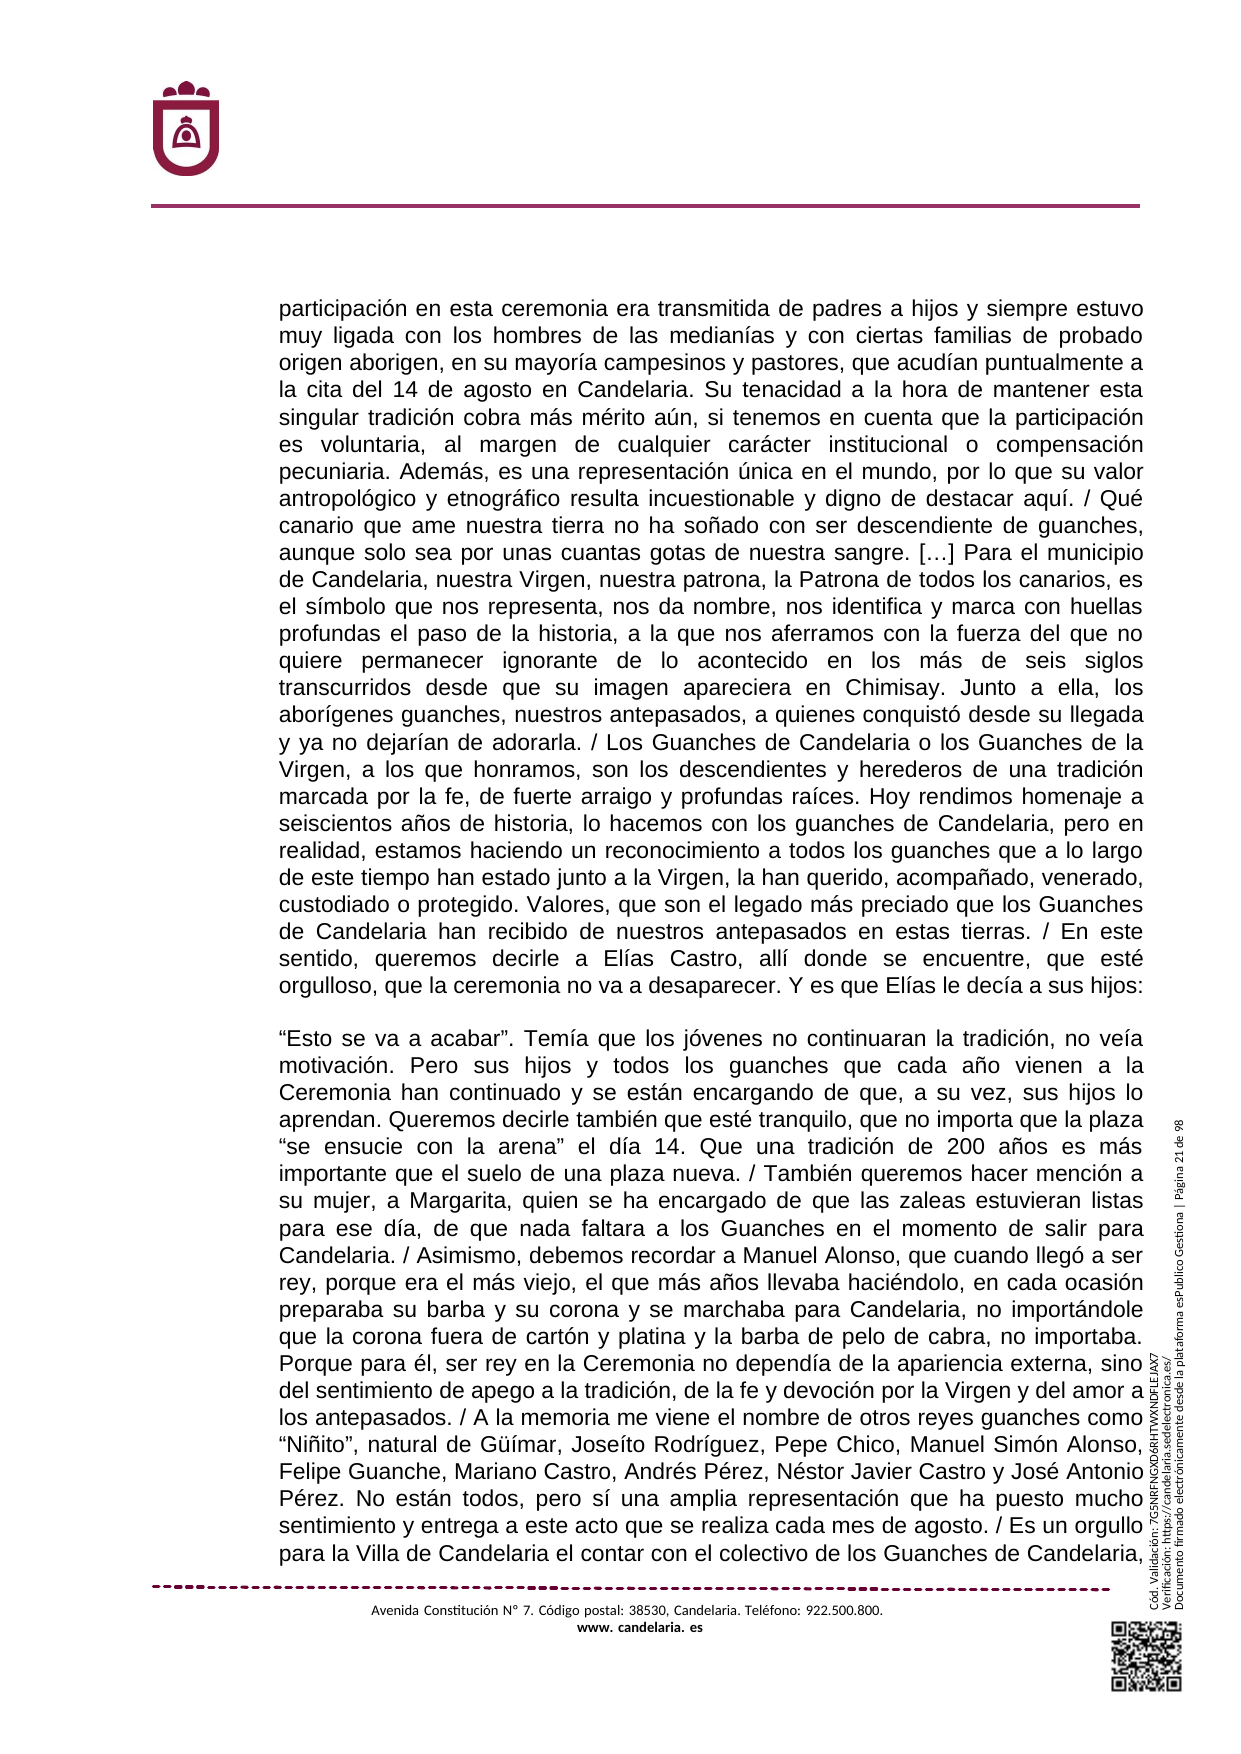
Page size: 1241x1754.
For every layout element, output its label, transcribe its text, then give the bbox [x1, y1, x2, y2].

text “Esto se va a acabar”. Temía que los jóvenes no continuaran la tradición, no veía motivación. Pero sus hijos y todos los guanches que cada año vienen a la Ceremonia han continuado y se están encargando de que, a su vez, sus hijos lo aprendan. Queremos decirle también que esté tranquilo, que no importa que la plaza “se ensucie con la arena” el día 14. Que una tradición de 200 años es más importante que el suelo de una plaza nueva. / También queremos hacer mención a su mujer, a Margarita, quien se ha encargado de que las zaleas estuvieran listas para ese día, de que nada faltara a los Guanches en el momento de salir para Candelaria. / Asimismo, debemos recordar a Manuel Alonso, que cuando llegó a ser rey, porque era el más viejo, el que más años llevaba haciéndolo, en cada ocasión preparaba su barba y su corona y se marchaba para Candelaria, no importándole que la corona fuera de cartón y platina y la barba de pelo de cabra, no importaba. Porque para él, ser rey en la Ceremonia no dependía de la apariencia externa, sino del sentimiento de apego a la tradición, de la fe y devoción por la Virgen y del amor a los antepasados. / A la memoria me viene el nombre de otros reyes guanches como “Niñito”, natural de Güímar, Joseíto Rodríguez, Pepe Chico, Manuel Simón Alonso, Felipe Guanche, Mariano Castro, Andrés Pérez, Néstor Javier Castro y José Antonio Pérez. No están todos, pero sí una amplia representación que ha puesto mucho sentimiento y entrega a este acto que se realiza cada mes de agosto. / Es un orgullo para la Villa de Candelaria el contar con el colectivo de los Guanches de Candelaria, [279, 1025, 1144, 1566]
text participación en esta ceremonia era transmitida de padres a hijos y siempre estuvo muy ligada con los hombres de las medianías y con ciertas familias de probado origen aborigen, en su mayoría campesinos y pastores, que acudían puntualmente a la cita del 14 de agosto en Candelaria. Su tenacidad a la hora de mantener esta singular tradición cobra más mérito aún, si tenemos en cuenta que la participación es voluntaria, al margen de cualquier carácter institucional o compensación pecuniaria. Además, es una representación única en el mundo, por lo que su valor antropológico y etnográfico resulta incuestionable y digno de destacar aquí. / Qué canario que ame nuestra tierra no ha soñado con ser descendiente de guanches, aunque solo sea por unas cuantas gotas de nuestra sangre. […] Para el municipio de Candelaria, nuestra Virgen, nuestra patrona, la Patrona de todos los canarios, es el símbolo que nos representa, nos da nombre, nos identifica y marca con huellas profundas el paso de la historia, a la que nos aferramos con la fuerza del que no quiere permanecer ignorante de lo acontecido en los más de seis siglos transcurridos desde que su imagen apareciera en Chimisay. Junto a ella, los aborígenes guanches, nuestros antepasados, a quienes conquistó desde su llegada y ya no dejarían de adorarla. / Los Guanches de Candelaria o los Guanches de la Virgen, a los que honramos, son los descendientes y herederos de una tradición marcada por la fe, de fuerte arraigo y profundas raíces. Hoy rendimos homenaje a seiscientos años de historia, lo hacemos con los guanches de Candelaria, pero en realidad, estamos haciendo un reconocimiento a todos los guanches que a lo largo de este tiempo han estado junto a la Virgen, la han querido, acompañado, venerado, custodiado o protegido. Valores, que son el legado más preciado que los Guanches de Candelaria han recibido de nuestros antepasados en estas tierras. / En este sentido, queremos decirle a Elías Castro, allí donde se encuentre, que esté orgulloso, que la ceremonia no va a desaparecer. Y es que Elías le decía a sus hijos: [279, 295, 1144, 999]
